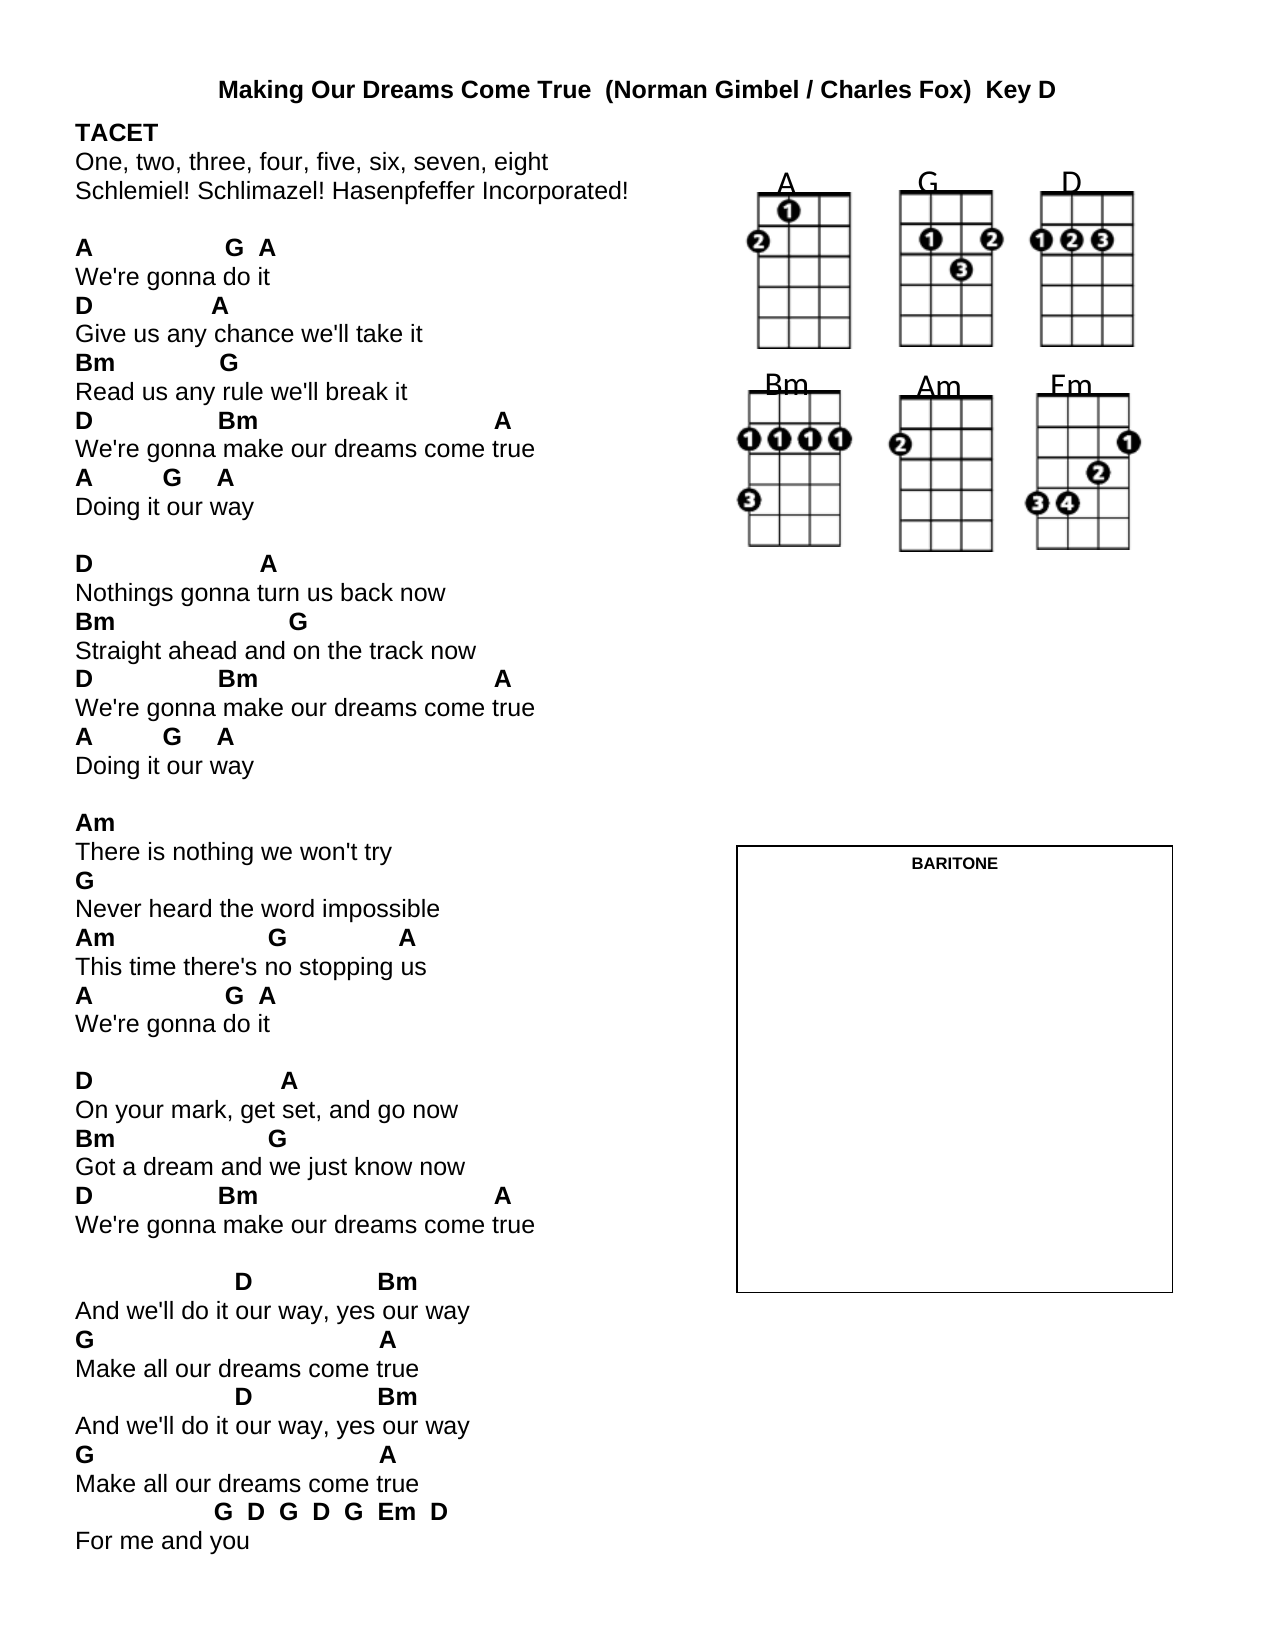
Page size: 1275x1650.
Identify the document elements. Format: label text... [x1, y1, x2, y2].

text [865, 291, 885, 319]
text [1173, 1152, 1200, 1181]
text D Bm A [75, 406, 734, 434]
text D A [75, 291, 743, 319]
text [1173, 1009, 1200, 1038]
text Doing it our way [75, 492, 734, 521]
text [1173, 1210, 1200, 1239]
text [1173, 952, 1200, 981]
text A G A [75, 233, 743, 262]
text [1173, 1124, 1200, 1152]
text Never heard the word impossible [75, 894, 736, 923]
text G D G D G Em D [75, 1497, 1200, 1526]
text We're gonna do it [75, 262, 743, 291]
text This time there's no stopping us [75, 952, 736, 981]
text Read us any rule we'll break it [75, 377, 766, 406]
text D Bm [75, 1267, 1200, 1296]
text [855, 406, 885, 434]
text Read us any rule we'll break it [1055, 377, 1200, 406]
text Schlemiel! Schlimazel! Hasenpfeffer Incorporated! [75, 176, 783, 204]
text [865, 233, 885, 262]
text [1144, 434, 1200, 463]
text Schlemiel! Schlimazel! Hasenpfeffer Incorporated! [1077, 176, 1200, 204]
text [1007, 233, 1026, 262]
text Am G A [75, 923, 736, 952]
text [1148, 291, 1200, 319]
text D A [75, 1066, 736, 1095]
text Making Our Dreams Come True (Norman Gimbel / Charles Fox) Key D [75, 75, 1200, 104]
text [1148, 233, 1200, 262]
text Give us any chance we'll take it [75, 319, 743, 348]
text [1173, 1181, 1200, 1210]
text G A [75, 1325, 1200, 1354]
text [865, 319, 1200, 348]
text Got a dream and we just know now [75, 1152, 736, 1181]
text [1173, 923, 1200, 952]
text [1007, 463, 1022, 492]
text Bm G [75, 348, 1200, 377]
text One, two, three, four, five, six, seven, eight [738, 847, 1172, 1292]
text We're gonna make our dreams come true [75, 693, 1200, 722]
text D Bm [75, 1382, 1200, 1411]
text Nothings gonna turn us back now [75, 578, 1200, 607]
text And we'll do it our way, yes our way [75, 1411, 1200, 1440]
text [855, 434, 885, 463]
text [1173, 1095, 1200, 1124]
text Doing it our way [75, 751, 1200, 779]
text [1173, 981, 1200, 1009]
text [1144, 492, 1200, 521]
text [1007, 492, 1022, 521]
text A G A [75, 981, 736, 1009]
text Make all our dreams come true [75, 1354, 1200, 1382]
text TACET [75, 118, 1200, 147]
text [1173, 1066, 1200, 1095]
text A G A [75, 722, 1200, 751]
text [855, 492, 885, 521]
text We're gonna do it [75, 1009, 736, 1038]
text D Bm A [75, 664, 1200, 693]
text On your mark, get set, and go now [75, 1095, 736, 1124]
text [1173, 866, 1200, 894]
text Read us any rule we'll break it [928, 377, 1052, 406]
text [855, 463, 885, 492]
text One, two, three, four, five, six, seven, eight [75, 147, 1200, 176]
text D A [75, 549, 1200, 578]
text [1007, 406, 1022, 434]
text A G A [75, 463, 734, 492]
text [1173, 894, 1200, 923]
text Bm G [75, 607, 1200, 636]
text [1007, 291, 1026, 319]
text Schlemiel! Schlimazel! Hasenpfeffer Incorporated! [921, 176, 1063, 204]
text G [75, 866, 736, 894]
text Straight ahead and on the track now [75, 636, 1200, 664]
text Am There is nothing we won't try [75, 808, 1200, 866]
text [1144, 406, 1200, 434]
text Read us any rule we'll break it [777, 377, 923, 406]
text D Bm A [75, 1181, 736, 1210]
text Bm G [75, 1124, 736, 1152]
text We're gonna make our dreams come true [75, 1210, 736, 1239]
text Schlemiel! Schlimazel! Hasenpfeffer Incorporated! [789, 176, 921, 204]
text [1148, 262, 1200, 291]
text BARITONE [752, 854, 1157, 873]
text We're gonna make our dreams come true [75, 434, 734, 463]
text Make all our dreams come true [75, 1469, 1200, 1497]
text [1007, 262, 1026, 291]
text G A [75, 1440, 1200, 1469]
text [1144, 463, 1200, 492]
text And we'll do it our way, yes our way [75, 1296, 1200, 1325]
text [865, 262, 885, 291]
text For me and you [75, 1526, 1200, 1555]
